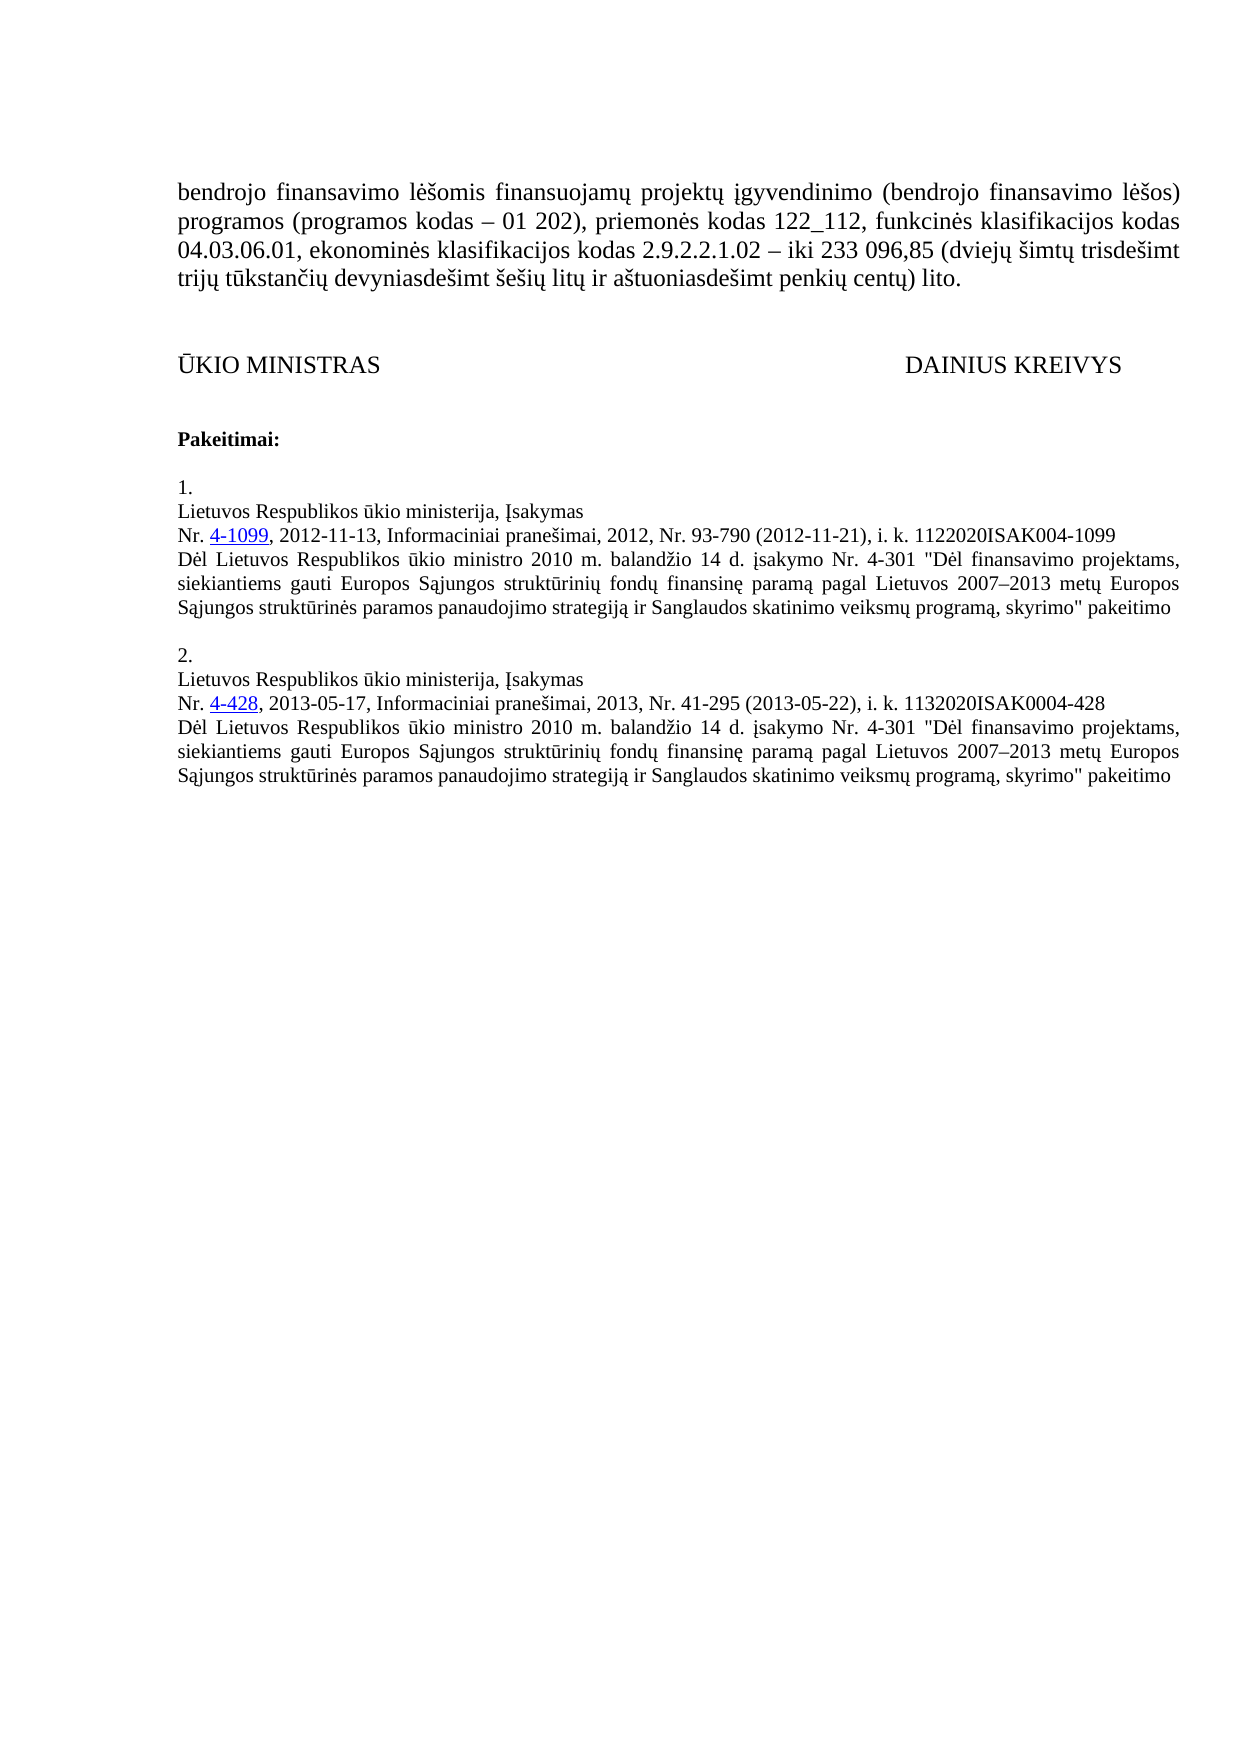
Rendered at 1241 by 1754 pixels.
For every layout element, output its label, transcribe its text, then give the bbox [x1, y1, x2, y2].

text Dėl Lietuvos Respublikos ūkio ministro 2010 m. balandžio 14 d. įsakymo Nr. 4-301 "Dėl finansavimo projektams, siekiantiems gauti Europos Sąjungos struktūrinių fondų finansinę paramą pagal Lietuvos 2007–2013 metų Europos Sąjungos struktūrinės paramos panaudojimo strategiją ir Sanglaudos skatinimo veiksmų programą, skyrimo" pakeitimo [177, 715, 1181, 787]
text Lietuvos Respublikos ūkio ministerija, Įsakymas [177, 667, 1181, 691]
text Nr. 4-1099, 2012-11-13, Informaciniai pranešimai, 2012, Nr. 93-790 (2012-11-21), i. k. 1122020ISAK004-1099 [177, 523, 1181, 547]
text Nr. 4-428, 2013-05-17, Informaciniai pranešimai, 2013, Nr. 41-295 (2013-05-22), i. k. 1132020ISAK0004-428 [177, 691, 1181, 715]
text bendrojo finansavimo lėšomis finansuojamų projektų įgyvendinimo (bendrojo finansavimo lėšos) programos (programos kodas – 01 202), priemonės kodas 122_112, funkcinės klasifikacijos kodas 04.03.06.01, ekonominės klasifikacijos kodas 2.9.2.2.1.02 – iki 233 096,85 (dviejų šimtų trisdešimt trijų tūkstančių devyniasdešimt šešių litų ir aštuoniasdešimt penkių centų) lito. [177, 177, 1181, 292]
text Dėl Lietuvos Respublikos ūkio ministro 2010 m. balandžio 14 d. įsakymo Nr. 4-301 "Dėl finansavimo projektams, siekiantiems gauti Europos Sąjungos struktūrinių fondų finansinę paramą pagal Lietuvos 2007–2013 metų Europos Sąjungos struktūrinės paramos panaudojimo strategiją ir Sanglaudos skatinimo veiksmų programą, skyrimo" pakeitimo [177, 547, 1181, 619]
text 1. [177, 475, 1181, 499]
text Lietuvos Respublikos ūkio ministerija, Įsakymas [177, 499, 1181, 523]
text Ūkio ministras Dainius Kreivys [177, 350, 1181, 378]
text Pakeitimai: [177, 427, 1181, 451]
text 2. [177, 643, 1181, 667]
